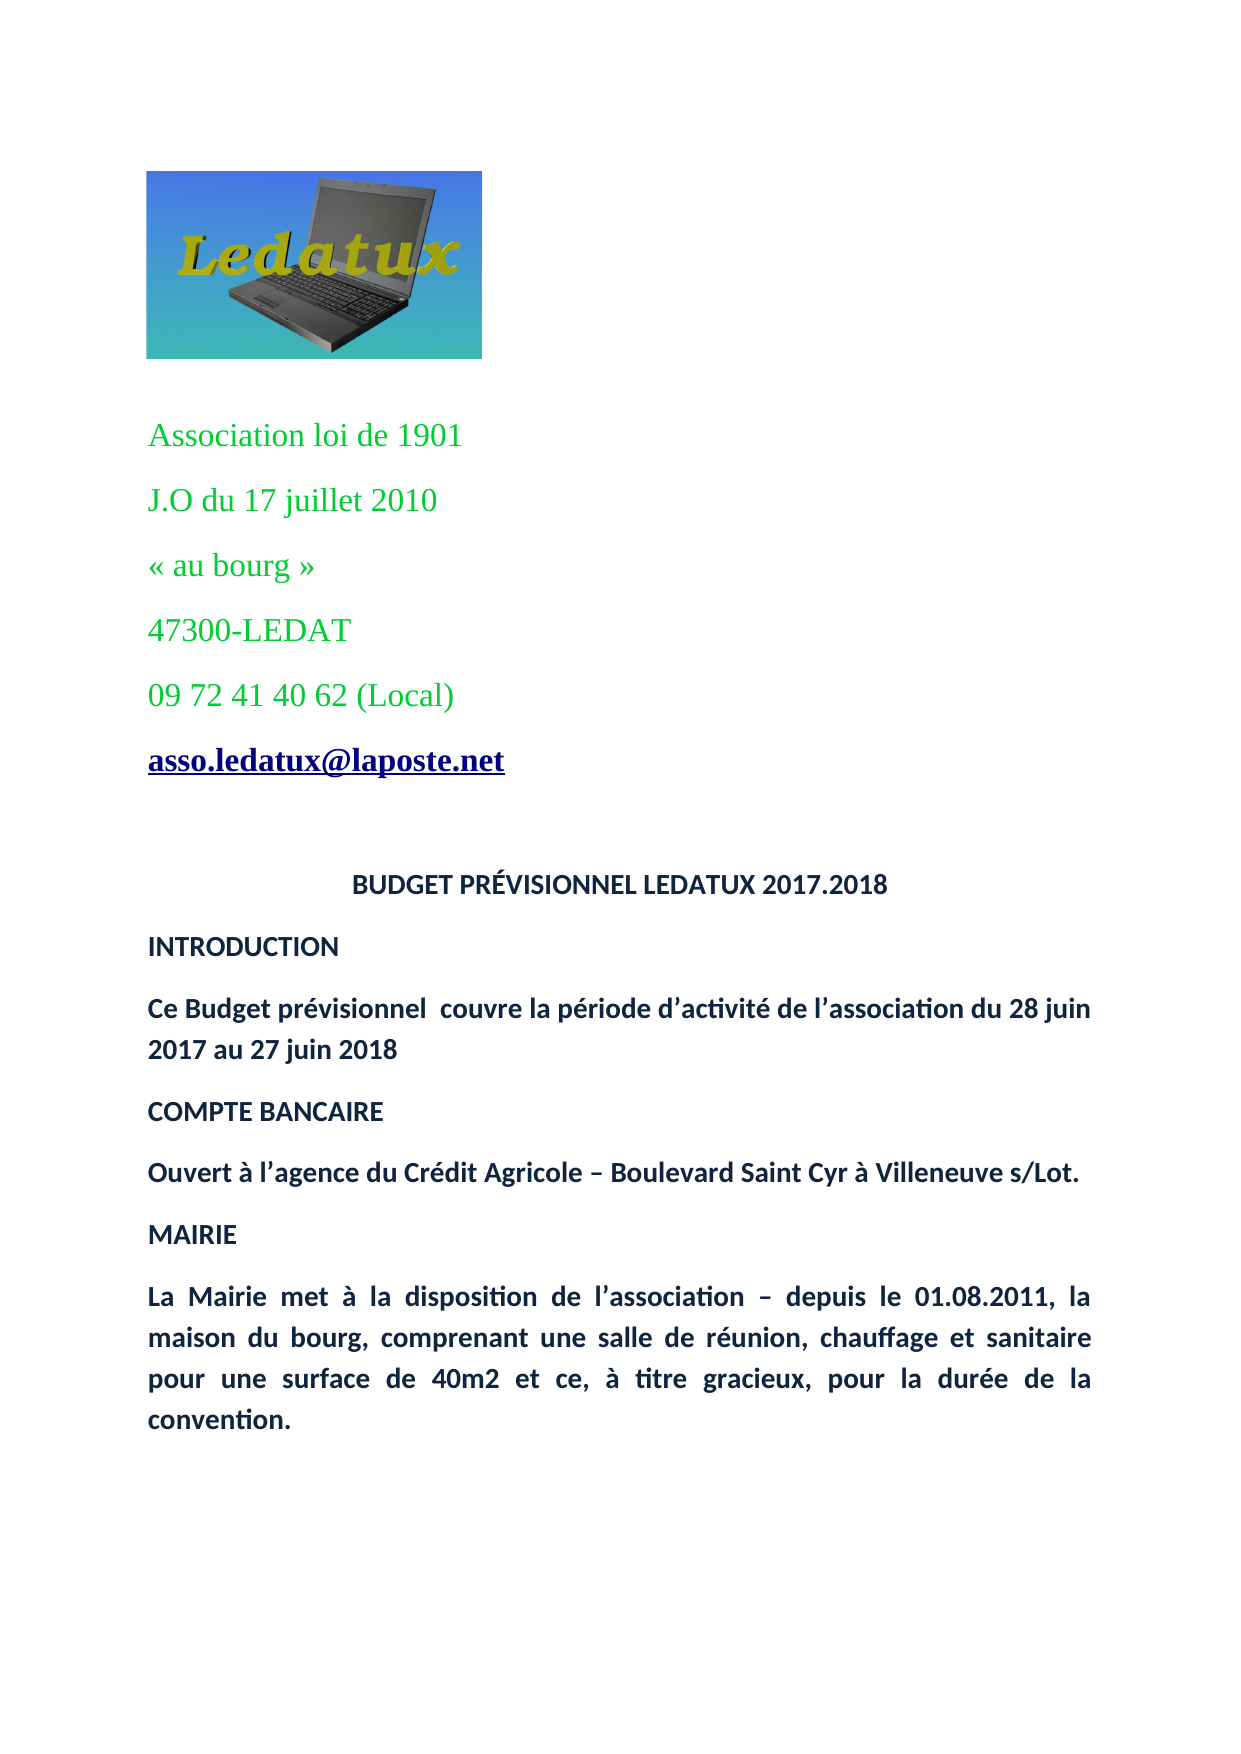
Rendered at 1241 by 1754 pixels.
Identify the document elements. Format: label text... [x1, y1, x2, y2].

text asso.ledatux@laposte.net [148, 740, 1093, 778]
text La Mairie met à la disposition de l’association – depuis le 01.08.2011, la maison du bourg, comprenant une salle de réunion, chauffage et sanitaire pour une surface de 40m2 et ce, à titre gracieux, pour la durée de la convention. [148, 1278, 1093, 1436]
text 47300-LEDAT [148, 610, 1093, 648]
text Association loi de 1901 [148, 415, 1093, 454]
text BUDGET PRÉVISIONNEL LEDATUX 2017.2018 [148, 866, 1093, 902]
text INTRODUCTION [148, 928, 1093, 964]
text 09 72 41 40 62 (Local) [148, 675, 1093, 713]
text Ouvert à l’agence du Crédit Agricole – Boulevard Saint Cyr à Villeneuve s/Lot. [148, 1154, 1093, 1190]
text COMPTE BANCAIRE [148, 1093, 1093, 1128]
text Ce Budget prévisionnel couvre la période d’activité de l’association du 28 juin 2017 au 27 juin 2018 [148, 990, 1093, 1067]
text MAIRIE [148, 1216, 1093, 1252]
text « au bourg » [148, 545, 1093, 583]
text J.O du 17 juillet 2010 [148, 480, 1093, 518]
